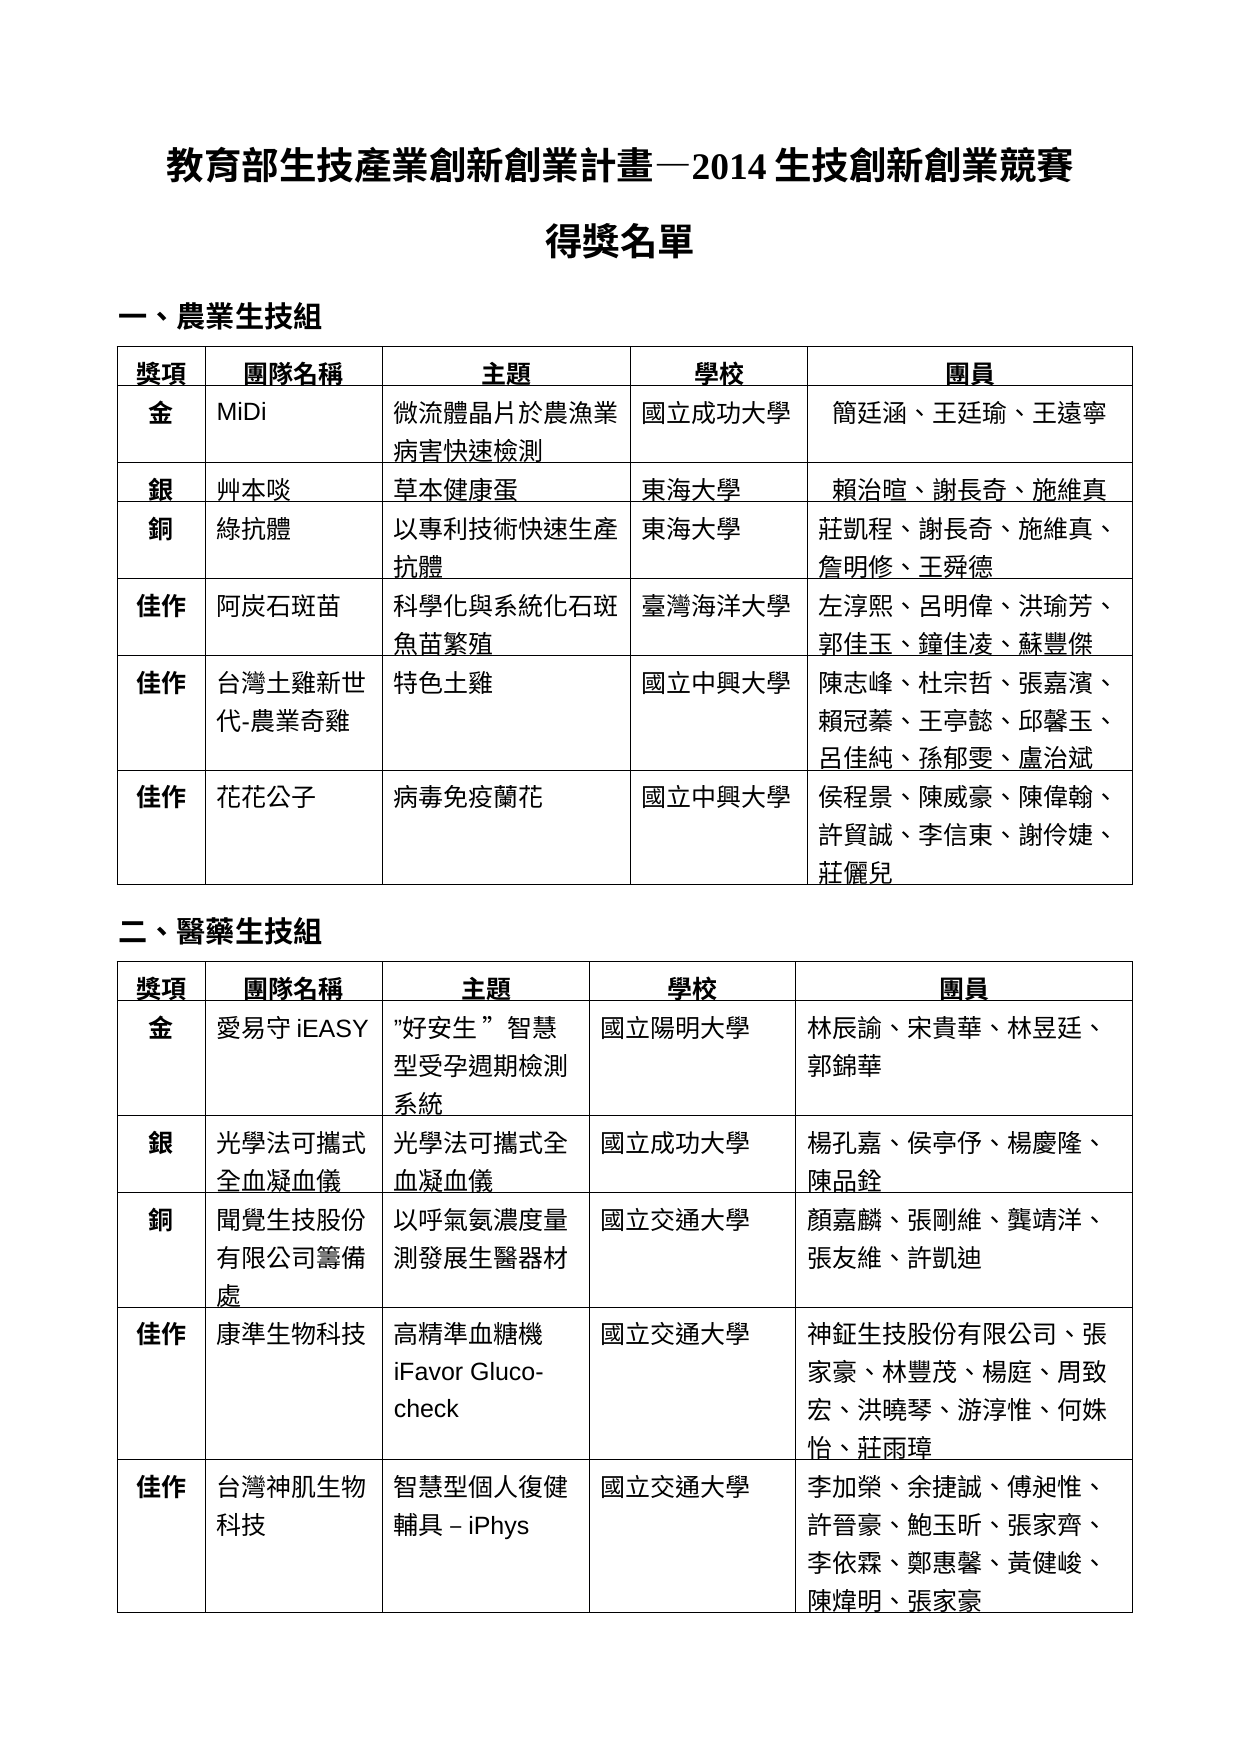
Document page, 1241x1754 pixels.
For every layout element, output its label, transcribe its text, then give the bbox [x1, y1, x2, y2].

table_cell 楊孔嘉、侯亭伃、楊慶隆、陳品銓 [796, 1116, 1132, 1192]
table_cell 國立成功大學 [590, 1116, 795, 1192]
table_header 團員 [796, 962, 1132, 1000]
table_header 團隊名稱 [206, 962, 382, 1000]
table_cell 李加榮、余捷誠、傅昶惟、許晉豪、鮑玉昕、張家齊、李依霖、鄭惠馨、黃健峻、陳煒明、張家豪 [796, 1460, 1132, 1612]
table_cell 佳作 [118, 579, 205, 655]
table_header 獎項 [118, 962, 205, 1000]
table_cell 台灣神肌生物科技 [206, 1460, 382, 1612]
table_cell 草本健康蛋 [383, 463, 630, 501]
table_cell 左淳熙、呂明偉、洪瑜芳、郭佳玉、鐘佳凌、蘇豐傑 [808, 579, 1132, 655]
table_cell 銅 [118, 1193, 205, 1307]
table_cell 國立交通大學 [590, 1308, 795, 1459]
table_cell 國立交通大學 [590, 1193, 795, 1307]
table_cell 侯程景、陳威豪、陳偉翰、許貿誠、李信東、謝伶婕、莊儷兒 [808, 771, 1132, 884]
table_cell 顏嘉麟、張剛維、龔靖洋、張友維、許凱迪 [796, 1193, 1132, 1307]
table_cell 愛易守iEASY [206, 1001, 382, 1115]
table_cell 國立中興大學 [631, 771, 807, 884]
table_cell 以專利技術快速生產抗體 [383, 502, 630, 578]
table_cell 佳作 [118, 656, 205, 769]
table_header 團隊名稱 [206, 347, 382, 385]
table_cell 高精準血糖機iFavor Gluco-check [383, 1308, 589, 1459]
table_cell 科學化與系統化石斑魚苗繁殖 [383, 579, 630, 655]
table_cell 銅 [118, 502, 205, 578]
table_cell MiDi [206, 386, 382, 462]
table_header 主題 [383, 962, 589, 1000]
table_cell 林辰諭、宋貴華、林昱廷、郭錦華 [796, 1001, 1132, 1115]
table_header 主題 [383, 347, 630, 385]
table_cell 臺灣海洋大學 [631, 579, 807, 655]
table_cell 佳作 [118, 1308, 205, 1459]
table_cell 銀 [118, 463, 205, 501]
table_cell 佳作 [118, 771, 205, 884]
table_cell 國立交通大學 [590, 1460, 795, 1612]
table_cell 東海大學 [631, 463, 807, 501]
table_cell 光學法可攜式全血凝血儀 [206, 1116, 382, 1192]
table_cell 莊凱程、謝長奇、施維真、詹明修、王舜德 [808, 502, 1132, 578]
table_cell 康準生物科技 [206, 1308, 382, 1459]
table_header 獎項 [118, 347, 205, 385]
table_header 團員 [808, 347, 1132, 385]
table_cell 金 [118, 1001, 205, 1115]
table_cell 花花公子 [206, 771, 382, 884]
table_cell 陳志峰、杜宗哲、張嘉濱、賴冠蓁、王亭懿、邱馨玉、呂佳純、孫郁雯、盧治斌 [808, 656, 1132, 769]
table_cell 艸本啖 [206, 463, 382, 501]
table_cell 台灣土雞新世代-農業奇雞 [206, 656, 382, 769]
text 一、農業生技組 [118, 270, 1122, 346]
table_header 學校 [590, 962, 795, 1000]
table_cell 綠抗體 [206, 502, 382, 578]
table_cell 金 [118, 386, 205, 462]
text 二、醫藥生技組 [118, 885, 1122, 961]
table_cell 賴治暄、謝長奇、施維真 [808, 463, 1132, 501]
table_cell ”好安生 ”智慧型受孕週期檢測系統 [383, 1001, 589, 1115]
table_cell 東海大學 [631, 502, 807, 578]
table_cell 微流體晶片於農漁業病害快速檢測 [383, 386, 630, 462]
table_cell 阿炭石斑苗 [206, 579, 382, 655]
table_cell 病毒免疫蘭花 [383, 771, 630, 884]
table_cell 聞覺生技股份有限公司籌備處 [206, 1193, 382, 1307]
table_cell 國立中興大學 [631, 656, 807, 769]
table_cell 智慧型個人復健輔具 – iPhys [383, 1460, 589, 1612]
table_cell 特色土雞 [383, 656, 630, 769]
text 得獎名單 [118, 194, 1122, 270]
table_cell 國立陽明大學 [590, 1001, 795, 1115]
table_cell 簡廷涵、王廷瑜、王遠寧 [808, 386, 1132, 462]
table_header 學校 [631, 347, 807, 385]
table_cell 國立成功大學 [631, 386, 807, 462]
text 教育部生技產業創新創業計畫—2014生技創新創業競賽 [118, 119, 1122, 194]
table_cell 以呼氣氨濃度量測發展生醫器材 [383, 1193, 589, 1307]
table_cell 神鉦生技股份有限公司、張家豪、林豐茂、楊庭、周致宏、洪曉琴、游淳惟、何姝怡、莊雨璋 [796, 1308, 1132, 1459]
table_cell 光學法可攜式全血凝血儀 [383, 1116, 589, 1192]
table_cell 佳作 [118, 1460, 205, 1612]
table_cell 銀 [118, 1116, 205, 1192]
